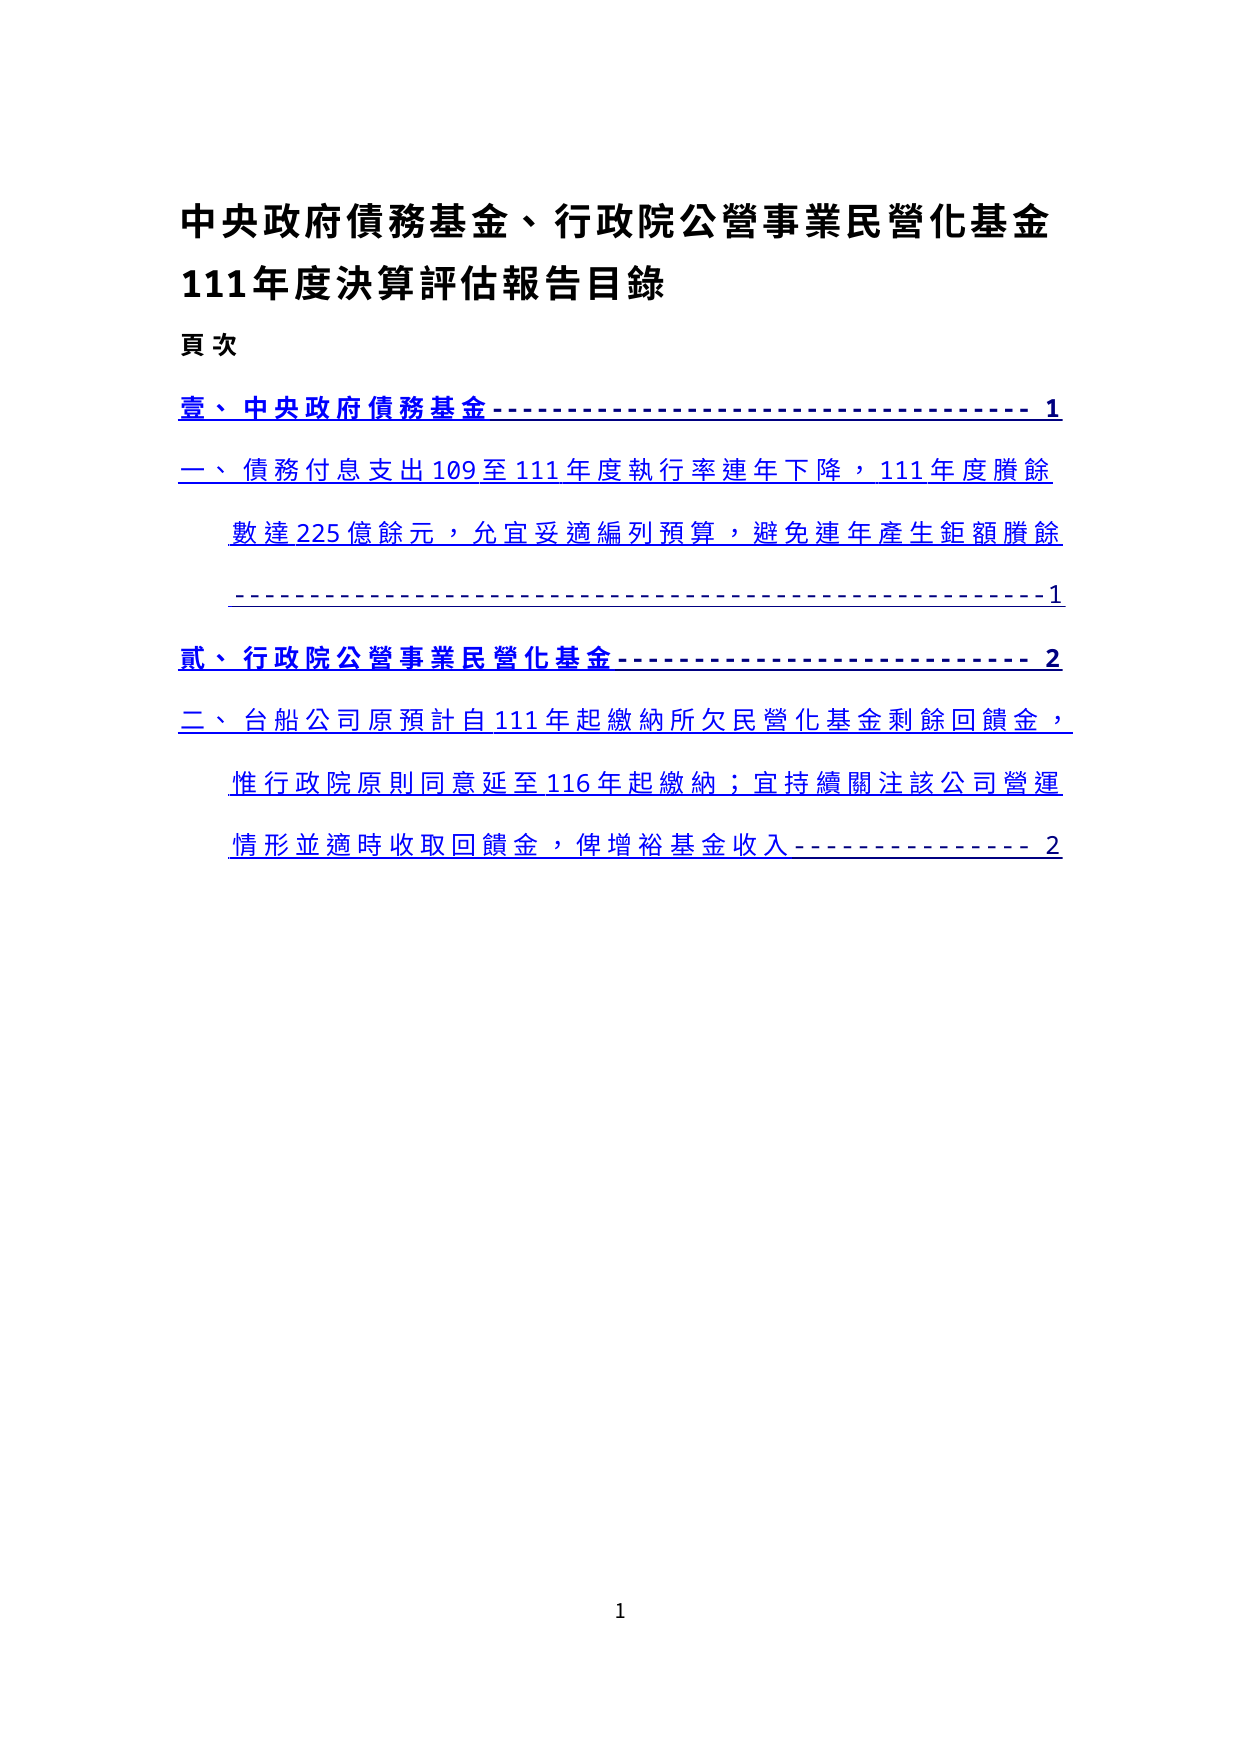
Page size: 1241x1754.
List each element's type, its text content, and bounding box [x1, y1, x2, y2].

text [177, 420, 1063, 427]
text 一、債務付息支出109至111年度執行率連年下降，111年度賸餘數達225億餘元，允宜妥適編列預算，避免連年產生鉅額賸餘 1 [177, 427, 1063, 615]
text 二、台船公司原預計自111年起繳納所欠民營化基金剩餘回饋金，惟行政院原則同意延至116年起繳納；宜持續關注該公司營運情形並適時收取回饋金，俾增裕基金收入 2 [177, 733, 1063, 865]
text 二、台船公司原預計自111年起繳納所欠民營化基金剩餘回饋金，惟行政院原則同意延至116年起繳納；宜持續關注該公司營運情形並適時收取回饋金，俾增裕基金收入 2 [177, 677, 1063, 732]
text 貳、行政院公營事業民營化基金 2 [177, 615, 1063, 669]
text 壹、中央政府債務基金 1 [177, 365, 1063, 419]
text 中央政府債務基金、行政院公營事業民營化基金111年度決算評估報告目錄 頁次 [177, 177, 1092, 365]
text [177, 670, 1063, 677]
